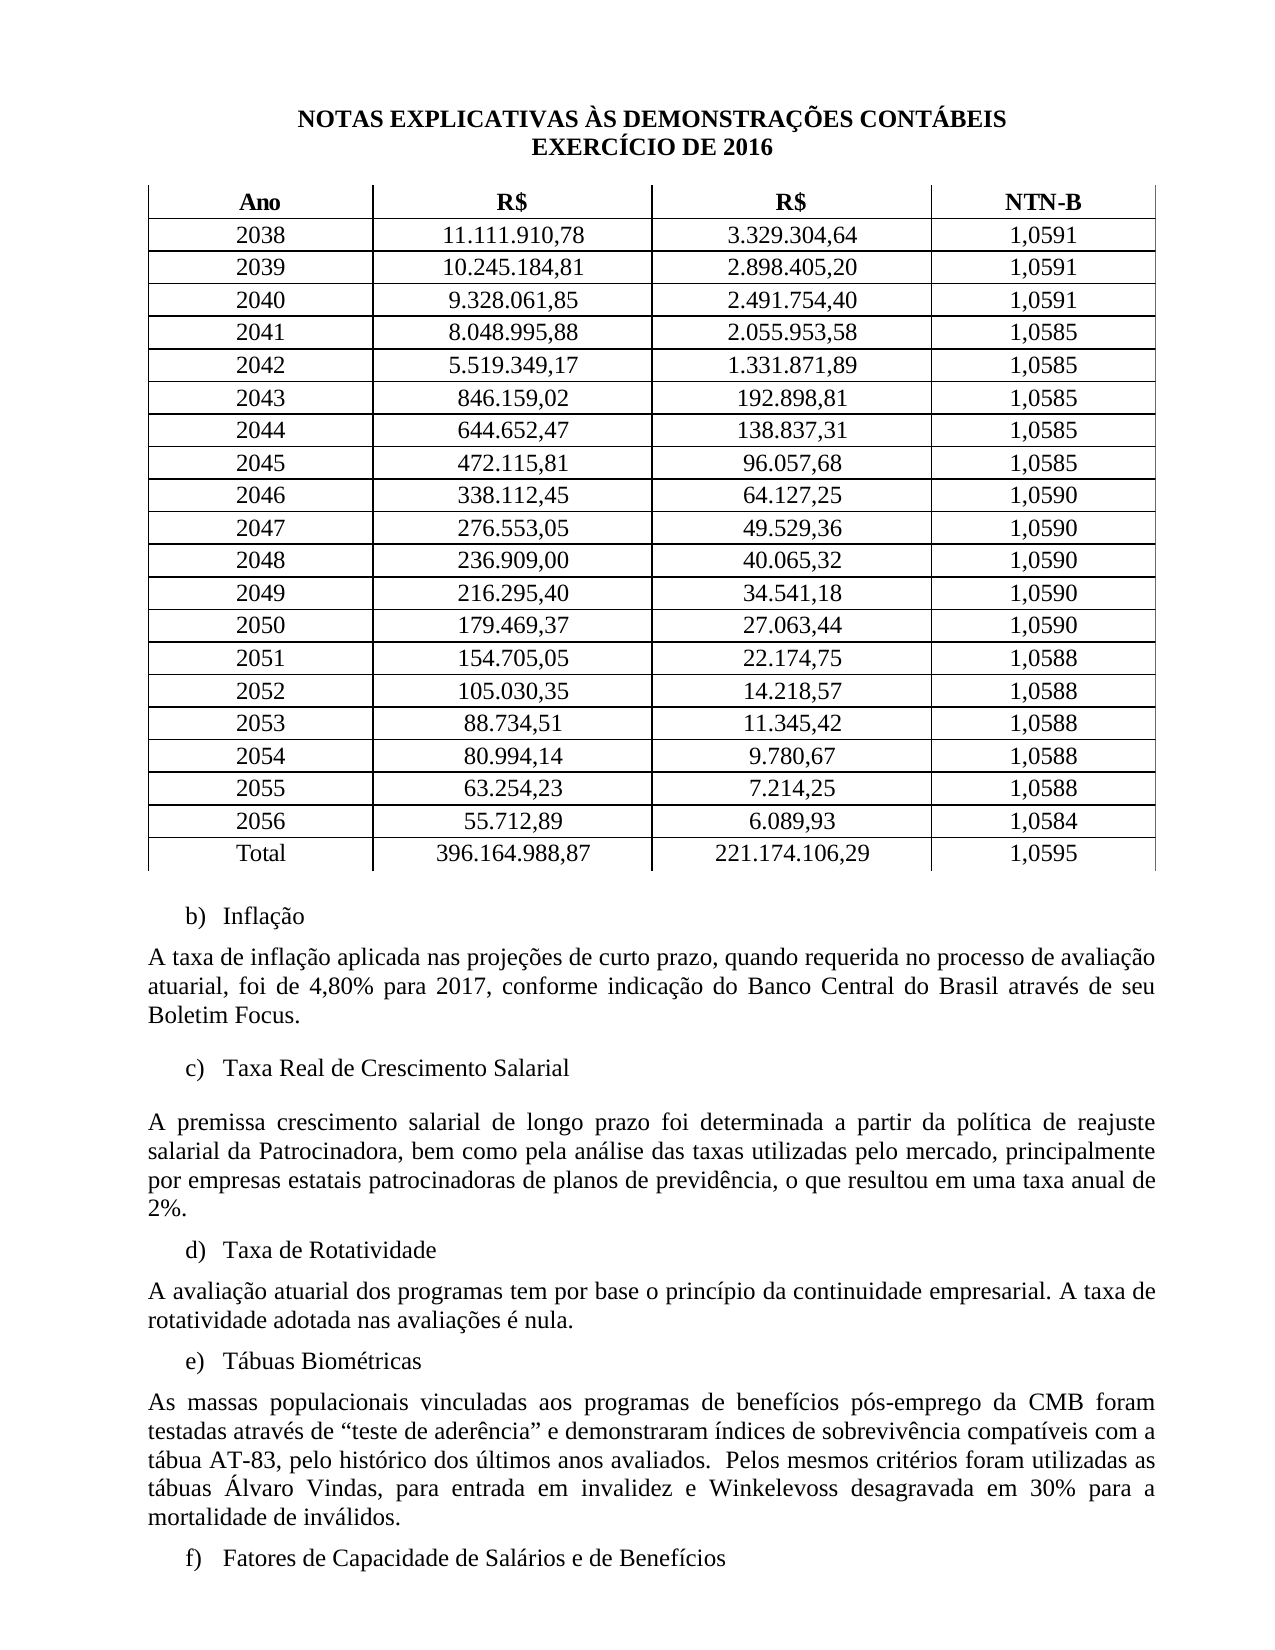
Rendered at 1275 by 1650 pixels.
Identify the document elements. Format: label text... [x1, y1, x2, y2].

text A premissa crescimento salarial de longo prazo foi determinada a partir da política de reajuste salarial da Patrocinadora, bem como pela análise das taxas utilizadas pelo mercado, principalmente por empresas estatais patrocinadoras de planos de previdência, o que resultou em uma taxa anual de 2%. [148, 1107, 1157, 1222]
text A seguir, o fluxo estimado de pagamentos e a taxa correspondente de NTN-B, dada pela ANBIMA: [932, 252, 1155, 283]
text A seguir, o fluxo estimado de pagamentos e a taxa correspondente de NTN-B, dada pela ANBIMA: [374, 382, 651, 413]
text A seguir, o fluxo estimado de pagamentos e a taxa correspondente de NTN-B, dada pela ANBIMA: [374, 643, 651, 674]
text A seguir, o fluxo estimado de pagamentos e a taxa correspondente de NTN-B, dada pela ANBIMA: [932, 578, 1155, 609]
text A seguir, o fluxo estimado de pagamentos e a taxa correspondente de NTN-B, dada pela ANBIMA: [653, 480, 931, 511]
list Taxa de Rotatividade [185, 1235, 1157, 1263]
text A seguir, o fluxo estimado de pagamentos e a taxa correspondente de NTN-B, dada pela ANBIMA: [932, 447, 1155, 478]
text A seguir, o fluxo estimado de pagamentos e a taxa correspondente de NTN-B, dada pela ANBIMA: [932, 806, 1155, 837]
text A seguir, o fluxo estimado de pagamentos e a taxa correspondente de NTN-B, dada pela ANBIMA: [374, 610, 651, 641]
text A seguir, o fluxo estimado de pagamentos e a taxa correspondente de NTN-B, dada pela ANBIMA: [653, 382, 931, 413]
text A seguir, o fluxo estimado de pagamentos e a taxa correspondente de NTN-B, dada pela ANBIMA: [653, 317, 931, 348]
text A seguir, o fluxo estimado de pagamentos e a taxa correspondente de NTN-B, dada pela ANBIMA: [149, 773, 372, 804]
text A seguir, o fluxo estimado de pagamentos e a taxa correspondente de NTN-B, dada pela ANBIMA: [653, 806, 931, 837]
text A seguir, o fluxo estimado de pagamentos e a taxa correspondente de NTN-B, dada pela ANBIMA: [374, 219, 651, 250]
list Inflação [185, 901, 1157, 930]
text A seguir, o fluxo estimado de pagamentos e a taxa correspondente de NTN-B, dada pela ANBIMA: [149, 252, 372, 283]
text A seguir, o fluxo estimado de pagamentos e a taxa correspondente de NTN-B, dada pela ANBIMA: [932, 512, 1155, 543]
text A seguir, o fluxo estimado de pagamentos e a taxa correspondente de NTN-B, dada pela ANBIMA: [932, 708, 1155, 739]
text A seguir, o fluxo estimado de pagamentos e a taxa correspondente de NTN-B, dada pela ANBIMA: [374, 675, 651, 706]
text A seguir, o fluxo estimado de pagamentos e a taxa correspondente de NTN-B, dada pela ANBIMA: [374, 545, 651, 576]
text A seguir, o fluxo estimado de pagamentos e a taxa correspondente de NTN-B, dada pela ANBIMA: [374, 252, 651, 283]
text A seguir, o fluxo estimado de pagamentos e a taxa correspondente de NTN-B, dada pela ANBIMA: [374, 415, 651, 446]
text A seguir, o fluxo estimado de pagamentos e a taxa correspondente de NTN-B, dada pela ANBIMA: [374, 578, 651, 609]
text A seguir, o fluxo estimado de pagamentos e a taxa correspondente de NTN-B, dada pela ANBIMA: [374, 447, 651, 478]
text A seguir, o fluxo estimado de pagamentos e a taxa correspondente de NTN-B, dada pela ANBIMA: [374, 284, 651, 315]
text A seguir, o fluxo estimado de pagamentos e a taxa correspondente de NTN-B, dada pela ANBIMA: [374, 773, 651, 804]
text A seguir, o fluxo estimado de pagamentos e a taxa correspondente de NTN-B, dada pela ANBIMA: [932, 284, 1155, 315]
text A seguir, o fluxo estimado de pagamentos e a taxa correspondente de NTN-B, dada pela ANBIMA: [653, 740, 931, 771]
text As massas populacionais vinculadas aos programas de benefícios pós-emprego da CMB foram testadas através de “teste de aderência” e demonstraram índices de sobrevivência compatíveis com a tábua AT-83, pelo histórico dos últimos anos avaliados. Pelos mesmos critérios foram utilizadas as tábuas Álvaro Vindas, para entrada em invalidez e Winkelevoss desagravada em 30% para a mortalidade de inválidos. [148, 1387, 1157, 1531]
text A seguir, o fluxo estimado de pagamentos e a taxa correspondente de NTN-B, dada pela ANBIMA: [374, 806, 651, 837]
text A seguir, o fluxo estimado de pagamentos e a taxa correspondente de NTN-B, dada pela ANBIMA: [374, 185, 651, 218]
text A seguir, o fluxo estimado de pagamentos e a taxa correspondente de NTN-B, dada pela ANBIMA: [149, 317, 372, 348]
text A seguir, o fluxo estimado de pagamentos e a taxa correspondente de NTN-B, dada pela ANBIMA: [653, 284, 931, 315]
text A seguir, o fluxo estimado de pagamentos e a taxa correspondente de NTN-B, dada pela ANBIMA: [932, 480, 1155, 511]
text A seguir, o fluxo estimado de pagamentos e a taxa correspondente de NTN-B, dada pela ANBIMA: [932, 773, 1155, 804]
text A seguir, o fluxo estimado de pagamentos e a taxa correspondente de NTN-B, dada pela ANBIMA: [932, 185, 1155, 218]
text A seguir, o fluxo estimado de pagamentos e a taxa correspondente de NTN-B, dada pela ANBIMA: [653, 252, 931, 283]
text A seguir, o fluxo estimado de pagamentos e a taxa correspondente de NTN-B, dada pela ANBIMA: [374, 350, 651, 381]
text A seguir, o fluxo estimado de pagamentos e a taxa correspondente de NTN-B, dada pela ANBIMA: [149, 382, 372, 413]
text A seguir, o fluxo estimado de pagamentos e a taxa correspondente de NTN-B, dada pela ANBIMA: [653, 512, 931, 543]
text A seguir, o fluxo estimado de pagamentos e a taxa correspondente de NTN-B, dada pela ANBIMA: [374, 480, 651, 511]
text A seguir, o fluxo estimado de pagamentos e a taxa correspondente de NTN-B, dada pela ANBIMA: [374, 317, 651, 348]
text A seguir, o fluxo estimado de pagamentos e a taxa correspondente de NTN-B, dada pela ANBIMA: [653, 643, 931, 674]
text A seguir, o fluxo estimado de pagamentos e a taxa correspondente de NTN-B, dada pela ANBIMA: [932, 415, 1155, 446]
text A seguir, o fluxo estimado de pagamentos e a taxa correspondente de NTN-B, dada pela ANBIMA: [653, 773, 931, 804]
text A seguir, o fluxo estimado de pagamentos e a taxa correspondente de NTN-B, dada pela ANBIMA: [932, 643, 1155, 674]
text A seguir, o fluxo estimado de pagamentos e a taxa correspondente de NTN-B, dada pela ANBIMA: [149, 675, 372, 706]
text A seguir, o fluxo estimado de pagamentos e a taxa correspondente de NTN-B, dada pela ANBIMA: [149, 512, 372, 543]
text A seguir, o fluxo estimado de pagamentos e a taxa correspondente de NTN-B, dada pela ANBIMA: [149, 545, 372, 576]
text A seguir, o fluxo estimado de pagamentos e a taxa correspondente de NTN-B, dada pela ANBIMA: [932, 350, 1155, 381]
text A seguir, o fluxo estimado de pagamentos e a taxa correspondente de NTN-B, dada pela ANBIMA: [932, 219, 1155, 250]
text A seguir, o fluxo estimado de pagamentos e a taxa correspondente de NTN-B, dada pela ANBIMA: [149, 447, 372, 478]
text A seguir, o fluxo estimado de pagamentos e a taxa correspondente de NTN-B, dada pela ANBIMA: [149, 219, 372, 250]
text A seguir, o fluxo estimado de pagamentos e a taxa correspondente de NTN-B, dada pela ANBIMA: [653, 219, 931, 250]
text A seguir, o fluxo estimado de pagamentos e a taxa correspondente de NTN-B, dada pela ANBIMA: [653, 675, 931, 706]
list Tábuas Biométricas [185, 1346, 1157, 1375]
text A seguir, o fluxo estimado de pagamentos e a taxa correspondente de NTN-B, dada pela ANBIMA: [374, 740, 651, 771]
text A seguir, o fluxo estimado de pagamentos e a taxa correspondente de NTN-B, dada pela ANBIMA: [374, 512, 651, 543]
text A seguir, o fluxo estimado de pagamentos e a taxa correspondente de NTN-B, dada pela ANBIMA: [149, 480, 372, 511]
text A seguir, o fluxo estimado de pagamentos e a taxa correspondente de NTN-B, dada pela ANBIMA: [653, 545, 931, 576]
text A seguir, o fluxo estimado de pagamentos e a taxa correspondente de NTN-B, dada pela ANBIMA: [653, 415, 931, 446]
text A seguir, o fluxo estimado de pagamentos e a taxa correspondente de NTN-B, dada pela ANBIMA: [374, 708, 651, 739]
text A seguir, o fluxo estimado de pagamentos e a taxa correspondente de NTN-B, dada pela ANBIMA: [149, 284, 372, 315]
text A seguir, o fluxo estimado de pagamentos e a taxa correspondente de NTN-B, dada pela ANBIMA: [149, 610, 372, 641]
text A seguir, o fluxo estimado de pagamentos e a taxa correspondente de NTN-B, dada pela ANBIMA: [149, 740, 372, 771]
text A avaliação atuarial dos programas tem por base o princípio da continuidade empresarial. A taxa de rotatividade adotada nas avaliações é nula. [148, 1276, 1157, 1333]
text A seguir, o fluxo estimado de pagamentos e a taxa correspondente de NTN-B, dada pela ANBIMA: [149, 578, 372, 609]
text A seguir, o fluxo estimado de pagamentos e a taxa correspondente de NTN-B, dada pela ANBIMA: [653, 708, 931, 739]
text A seguir, o fluxo estimado de pagamentos e a taxa correspondente de NTN-B, dada pela ANBIMA: [149, 415, 372, 446]
list Fatores de Capacidade de Salários e de Benefícios [185, 1543, 1157, 1572]
text A seguir, o fluxo estimado de pagamentos e a taxa correspondente de NTN-B, dada pela ANBIMA: [932, 317, 1155, 348]
text A seguir, o fluxo estimado de pagamentos e a taxa correspondente de NTN-B, dada pela ANBIMA: [653, 578, 931, 609]
text A seguir, o fluxo estimado de pagamentos e a taxa correspondente de NTN-B, dada pela ANBIMA: [932, 545, 1155, 576]
text A seguir, o fluxo estimado de pagamentos e a taxa correspondente de NTN-B, dada pela ANBIMA: [149, 350, 372, 381]
text A seguir, o fluxo estimado de pagamentos e a taxa correspondente de NTN-B, dada pela ANBIMA: [653, 447, 931, 478]
text A seguir, o fluxo estimado de pagamentos e a taxa correspondente de NTN-B, dada pela ANBIMA: [932, 740, 1155, 771]
text A seguir, o fluxo estimado de pagamentos e a taxa correspondente de NTN-B, dada pela ANBIMA: [932, 610, 1155, 641]
text A seguir, o fluxo estimado de pagamentos e a taxa correspondente de NTN-B, dada pela ANBIMA: [149, 643, 372, 674]
text A seguir, o fluxo estimado de pagamentos e a taxa correspondente de NTN-B, dada pela ANBIMA: [149, 185, 372, 218]
text A seguir, o fluxo estimado de pagamentos e a taxa correspondente de NTN-B, dada pela ANBIMA: [149, 708, 372, 739]
text A seguir, o fluxo estimado de pagamentos e a taxa correspondente de NTN-B, dada pela ANBIMA: [148, 185, 1157, 872]
text A seguir, o fluxo estimado de pagamentos e a taxa correspondente de NTN-B, dada pela ANBIMA: [653, 350, 931, 381]
text A seguir, o fluxo estimado de pagamentos e a taxa correspondente de NTN-B, dada pela ANBIMA: [653, 610, 931, 641]
text A taxa de inflação aplicada nas projeções de curto prazo, quando requerida no processo de avaliação atuarial, foi de 4,80% para 2017, conforme indicação do Banco Central do Brasil através de seu Boletim Focus. [148, 942, 1157, 1028]
list Taxa Real de Crescimento Salarial [185, 1053, 1157, 1082]
text A seguir, o fluxo estimado de pagamentos e a taxa correspondente de NTN-B, dada pela ANBIMA: [653, 185, 931, 218]
text A seguir, o fluxo estimado de pagamentos e a taxa correspondente de NTN-B, dada pela ANBIMA: [149, 806, 372, 837]
text A seguir, o fluxo estimado de pagamentos e a taxa correspondente de NTN-B, dada pela ANBIMA: [932, 675, 1155, 706]
text A seguir, o fluxo estimado de pagamentos e a taxa correspondente de NTN-B, dada pela ANBIMA: [932, 382, 1155, 413]
